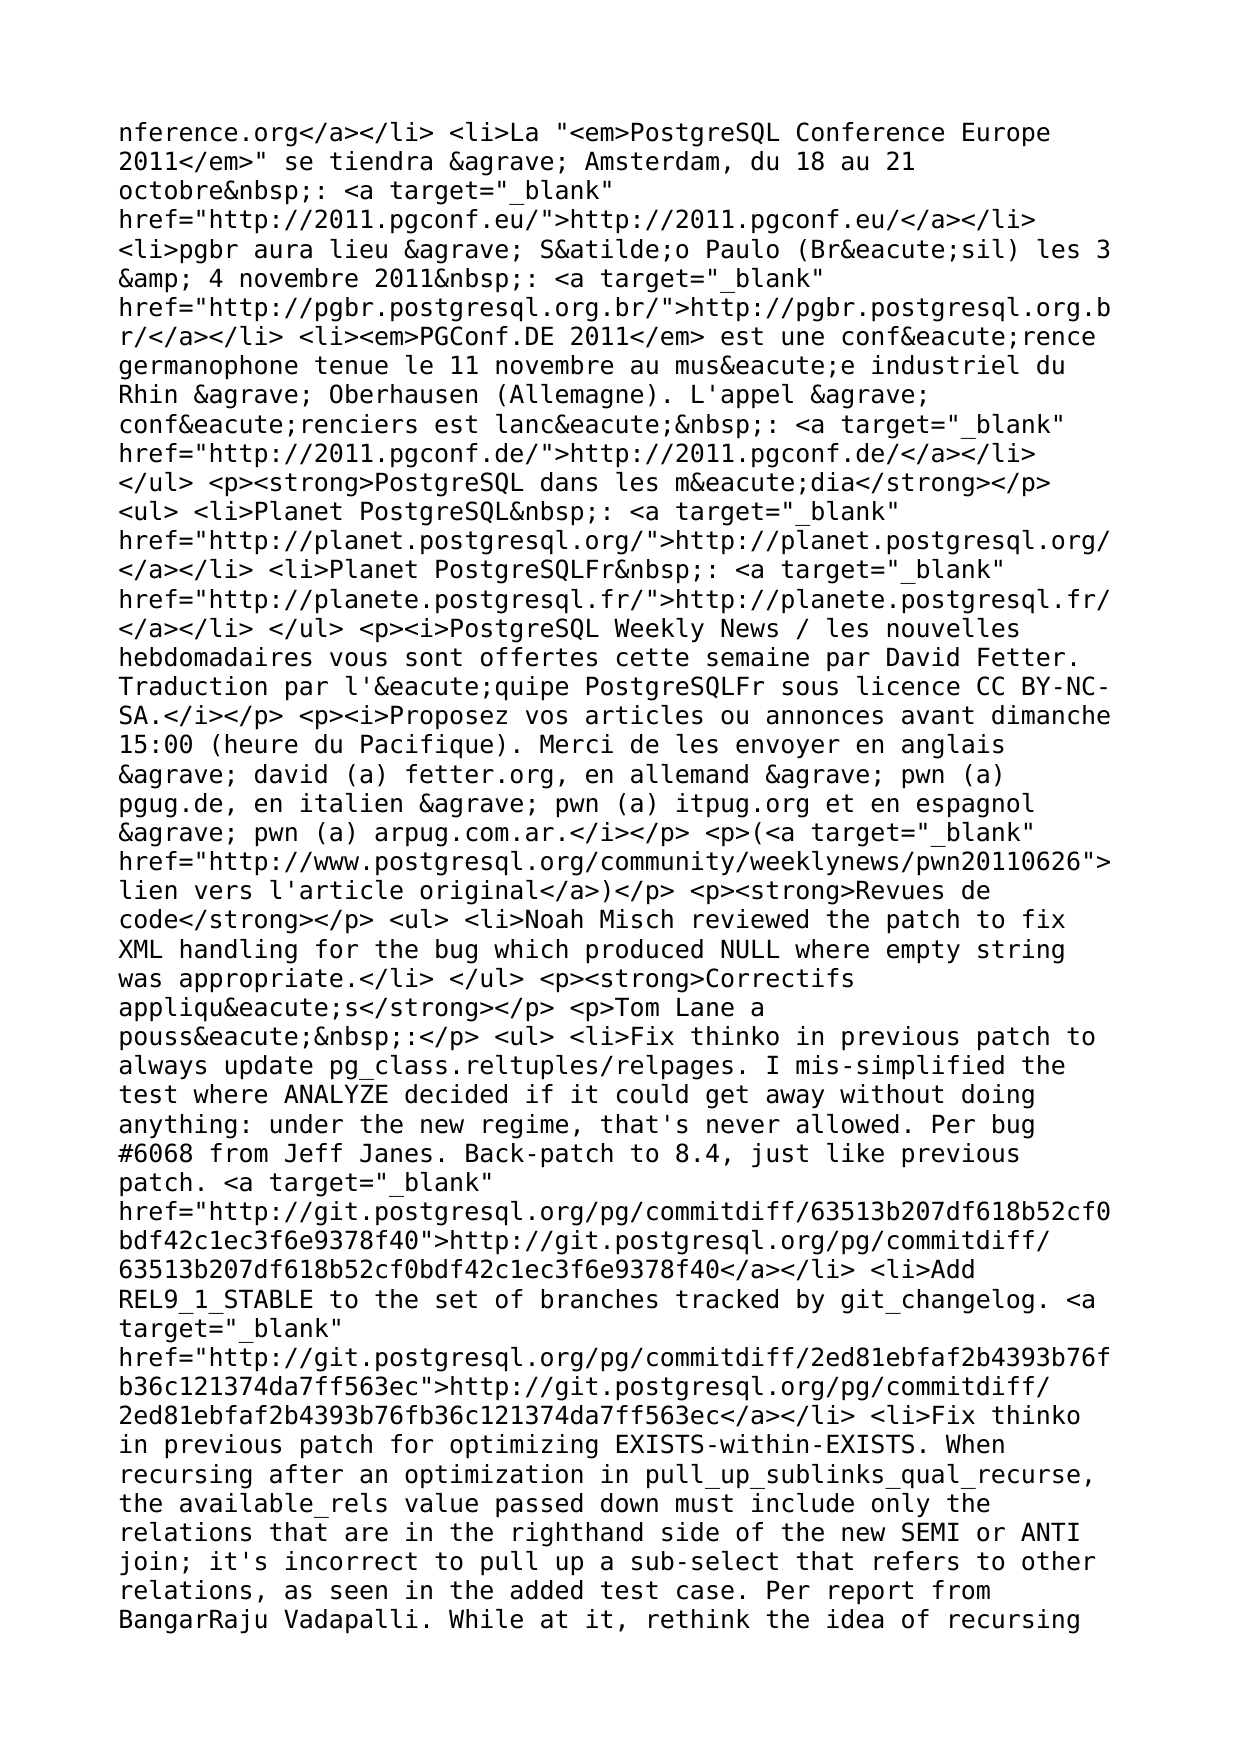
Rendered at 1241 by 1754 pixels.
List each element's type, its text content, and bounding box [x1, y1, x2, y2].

text nference.org</a></li> <li>La "<em>PostgreSQL Conference Europe 2011</em>" se tiendra &agrave; Amsterdam, du 18 au 21 octobre&nbsp;: <a target="_blank" href="http://2011.pgconf.eu/">http://2011.pgconf.eu/</a></li> <li>pgbr aura lieu &agrave; S&atilde;o Paulo (Br&eacute;sil) les 3 &amp; 4 novembre 2011&nbsp;: <a target="_blank" href="http://pgbr.postgresql.org.br/">http://pgbr.postgresql.org.br/</a></li> <li><em>PGConf.DE 2011</em> est une conf&eacute;rence germanophone tenue le 11 novembre au mus&eacute;e industriel du Rhin &agrave; Oberhausen (Allemagne). L'appel &agrave; conf&eacute;renciers est lanc&eacute;&nbsp;: <a target="_blank" href="http://2011.pgconf.de/">http://2011.pgconf.de/</a></li> </ul> <p><strong>PostgreSQL dans les m&eacute;dia</strong></p> <ul> <li>Planet PostgreSQL&nbsp;: <a target="_blank" href="http://planet.postgresql.org/">http://planet.postgresql.org/</a></li> <li>Planet PostgreSQLFr&nbsp;: <a target="_blank" href="http://planete.postgresql.fr/">http://planete.postgresql.fr/</a></li> </ul> <p><i>PostgreSQL Weekly News / les nouvelles hebdomadaires vous sont offertes cette semaine par David Fetter. Traduction par l'&eacute;quipe PostgreSQLFr sous licence CC BY-NC-SA.</i></p> <p><i>Proposez vos articles ou annonces avant dimanche 15:00 (heure du Pacifique). Merci de les envoyer en anglais &agrave; david (a) fetter.org, en allemand &agrave; pwn (a) pgug.de, en italien &agrave; pwn (a) itpug.org et en espagnol &agrave; pwn (a) arpug.com.ar.</i></p> <p>(<a target="_blank" href="http://www.postgresql.org/community/weeklynews/pwn20110626">lien vers l'article original</a>)</p> <p><strong>Revues de code</strong></p> <ul> <li>Noah Misch reviewed the patch to fix XML handling for the bug which produced NULL where empty string was appropriate.</li> </ul> <p><strong>Correctifs appliqu&eacute;s</strong></p> <p>Tom Lane a pouss&eacute;&nbsp;:</p> <ul> <li>Fix thinko in previous patch to always update pg_class.reltuples/relpages. I mis-simplified the test where ANALYZE decided if it could get away without doing anything: under the new regime, that's never allowed. Per bug #6068 from Jeff Janes. Back-patch to 8.4, just like previous patch. <a target="_blank" href="http://git.postgresql.org/pg/commitdiff/63513b207df618b52cf0bdf42c1ec3f6e9378f40">http://git.postgresql.org/pg/commitdiff/63513b207df618b52cf0bdf42c1ec3f6e9378f40</a></li> <li>Add REL9_1_STABLE to the set of branches tracked by git_changelog. <a target="_blank" href="http://git.postgresql.org/pg/commitdiff/2ed81ebfaf2b4393b76fb36c121374da7ff563ec">http://git.postgresql.org/pg/commitdiff/2ed81ebfaf2b4393b76fb36c121374da7ff563ec</a></li> <li>Fix thinko in previous patch for optimizing EXISTS-within-EXISTS. When recursing after an optimization in pull_up_sublinks_qual_recurse, the available_rels value passed down must include only the relations that are in the righthand side of the new SEMI or ANTI join; it's incorrect to pull up a sub-select that refers to other relations, as seen in the added test case. Per report from BangarRaju Vadapalli. While at it, rethink the idea of recursing [118, 118, 1122, 1635]
